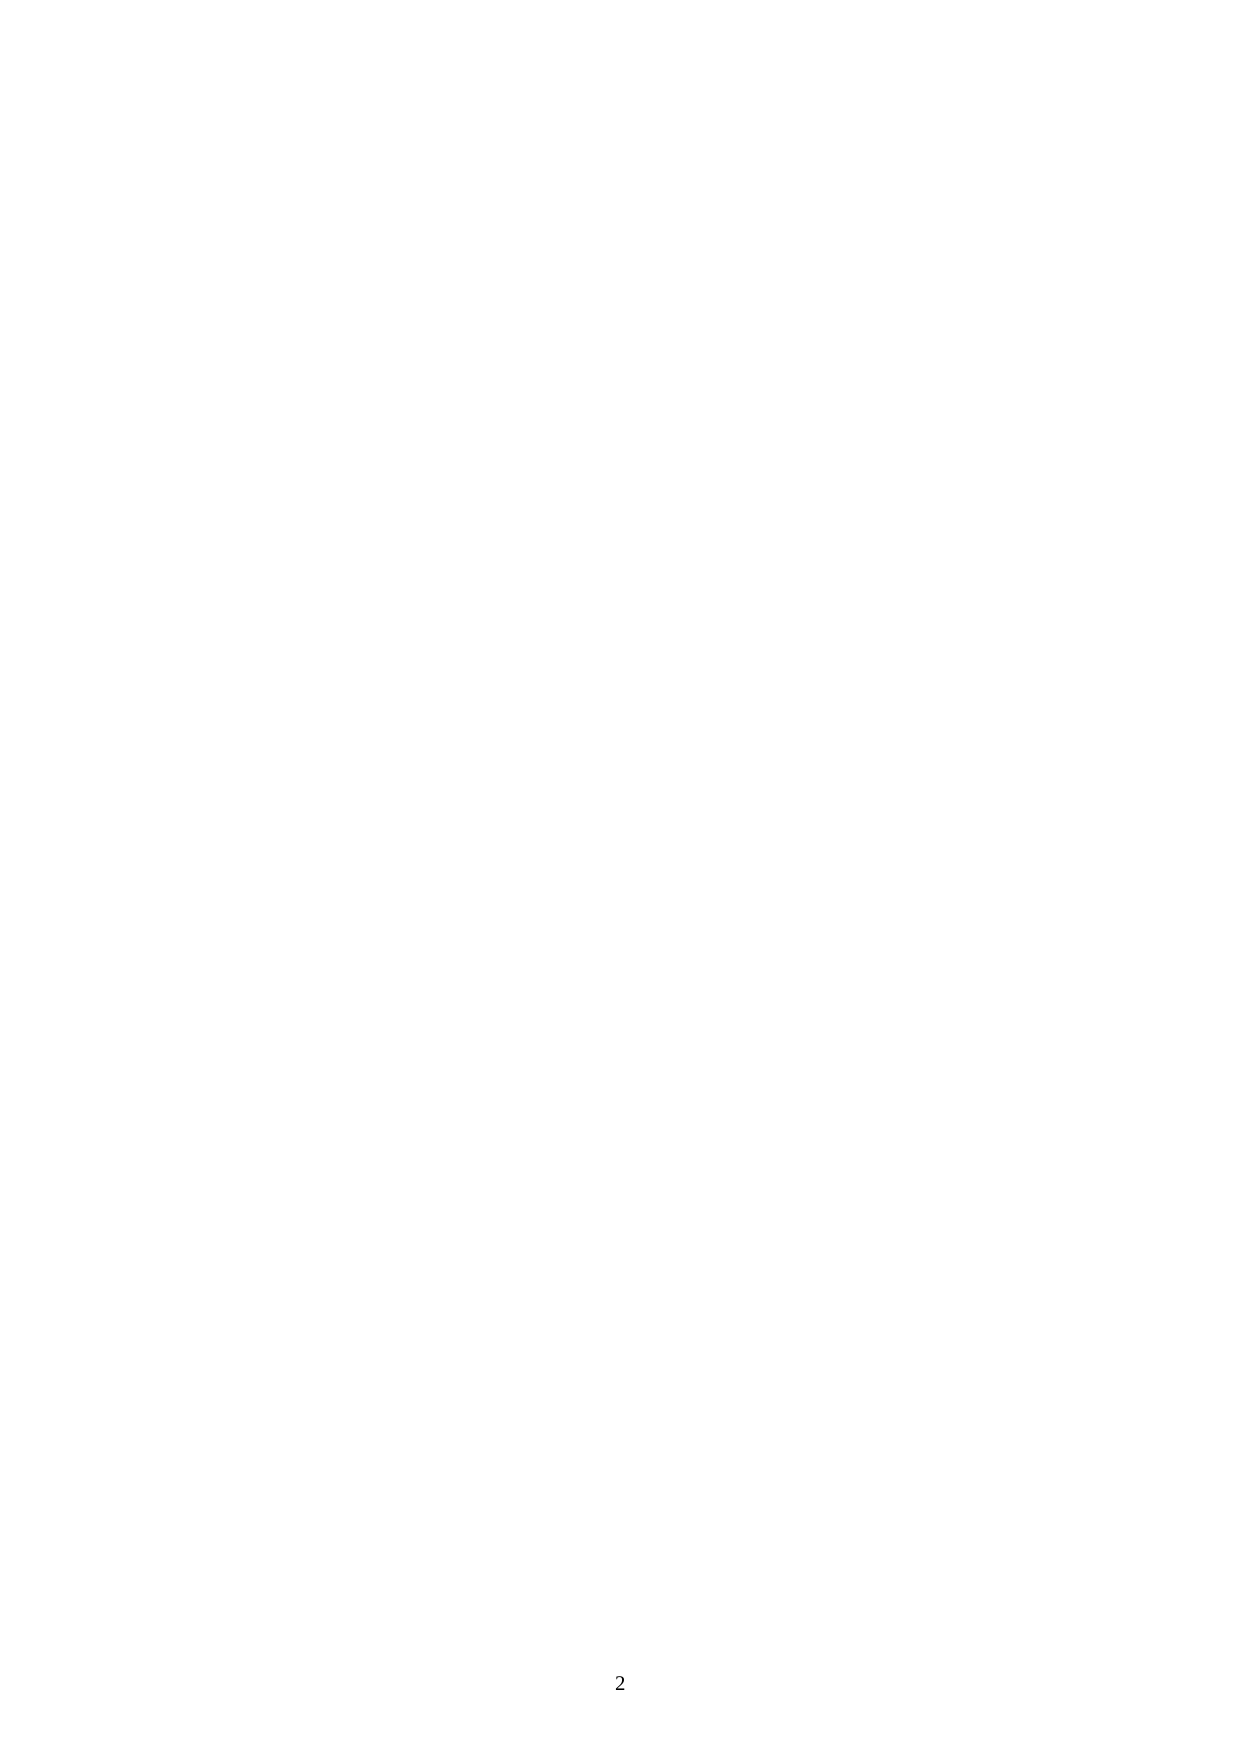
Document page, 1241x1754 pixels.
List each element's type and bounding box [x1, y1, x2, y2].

table_cell [78, 84, 332, 303]
table_cell [332, 84, 585, 303]
table_cell [839, 84, 1162, 303]
table_cell [585, 84, 839, 303]
